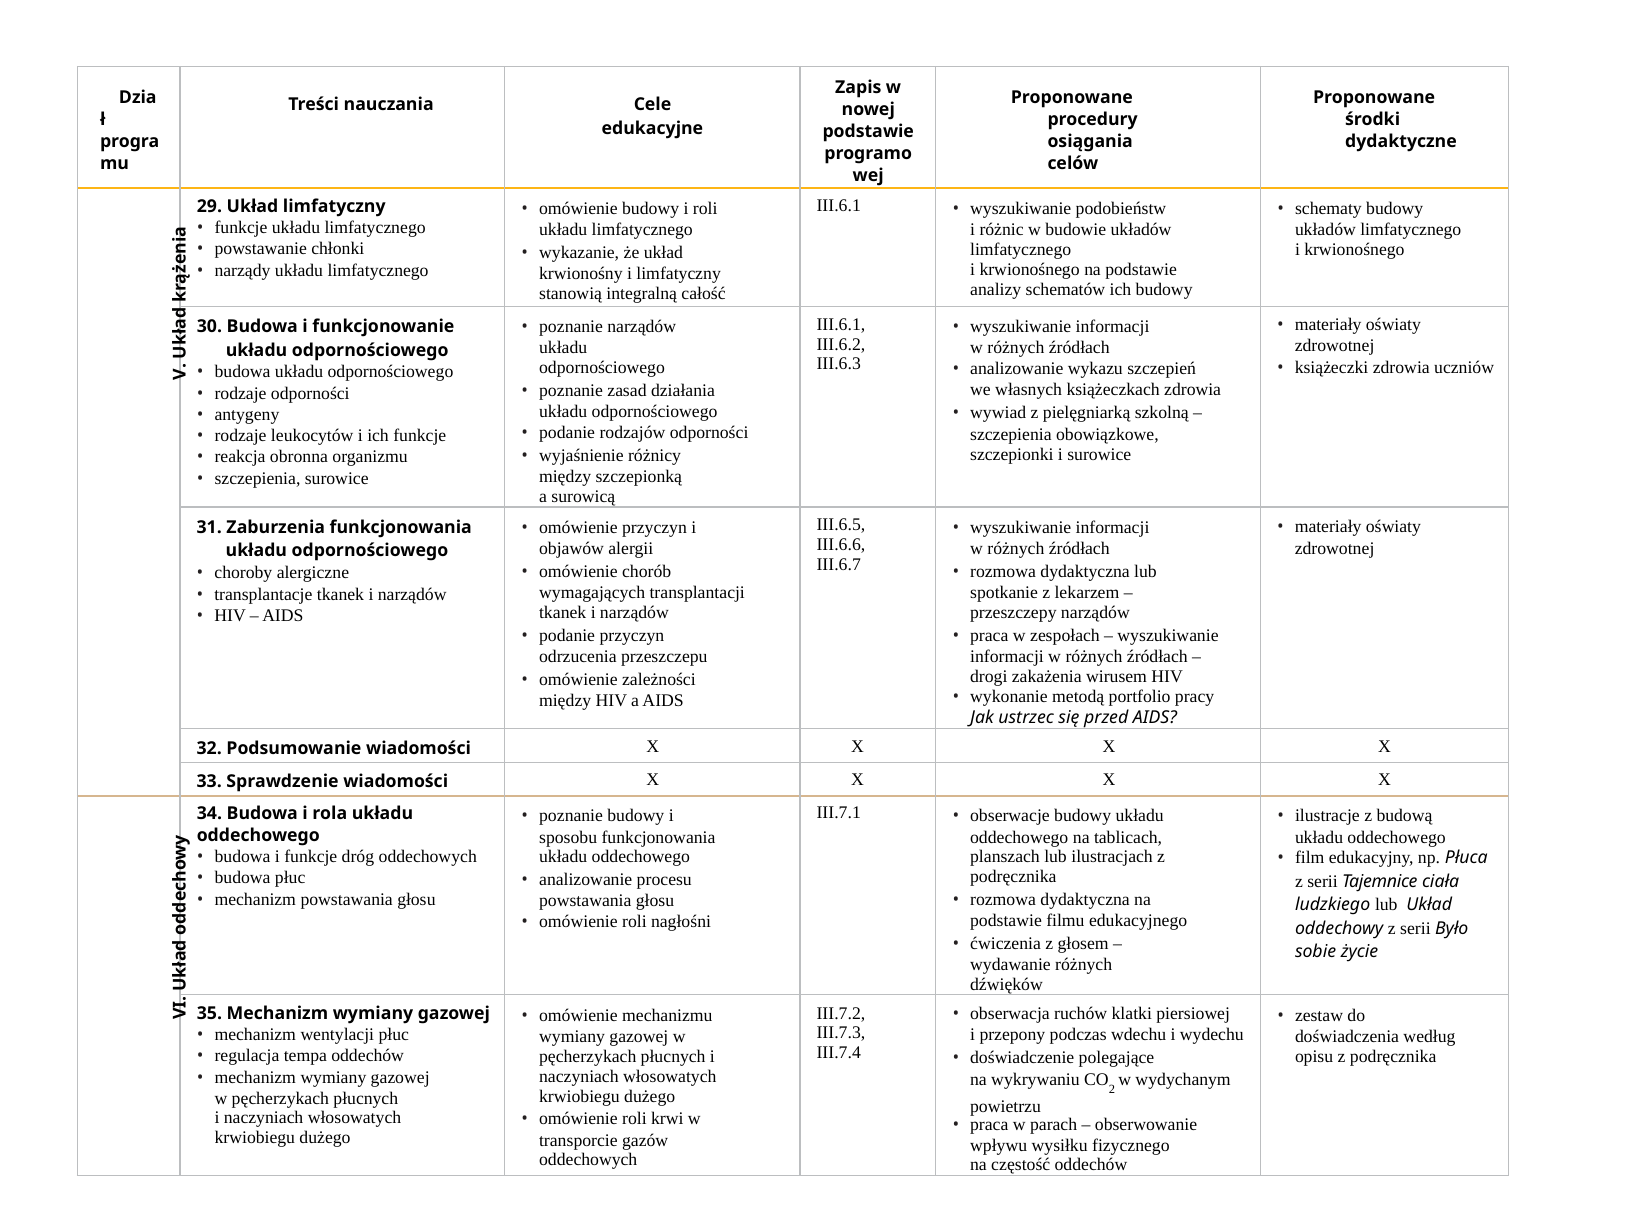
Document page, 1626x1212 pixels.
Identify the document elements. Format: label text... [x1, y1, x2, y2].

table_cell III.6.1, III.6.2, III.6.3 [801, 307, 935, 506]
table_header Proponowane procedury osiągania celów [936, 67, 1260, 187]
table_cell X [801, 729, 935, 762]
table_cell X [505, 763, 799, 795]
table_cell III.6.1 [801, 189, 935, 306]
table_cell 29. Układ limfatyczny funkcje układu limfatycznego powstawanie chłonki narządy układu limfatycznego [181, 189, 504, 306]
table_header Treści nauczania [181, 67, 504, 187]
table_cell materiały oświaty zdrowotnej [1261, 508, 1508, 728]
table_cell 33. Sprawdzenie wiadomości [181, 763, 504, 795]
table_cell obserwacja ruchów klatki piersiowej i przepony podczas wdechu i wydechu doświadczenie polegające na wykrywaniu CO2 w wydychanym powietrzu praca w parach – obserwowanie wpływu wysiłku fizycznego na częstość oddechów [936, 995, 1260, 1174]
table_cell wyszukiwanie podobieństw i różnic w budowie układów limfatycznego i krwionośnego na podstawie analizy schematów ich budowy [936, 189, 1260, 306]
table_cell III.7.1 [801, 797, 935, 994]
table_cell V. Układ krążenia [78, 189, 179, 795]
table_cell omówienie budowy i roli układu limfatycznego wykazanie, że układ krwionośny i limfatyczny stanowią integralną całość [505, 189, 799, 306]
table_header Proponowane środki dydaktyczne [1261, 67, 1508, 187]
table_cell 32. Podsumowanie wiadomości [181, 729, 504, 762]
table_cell 34. Budowa i rola układu oddechowego budowa i funkcje dróg oddechowych budowa płuc mechanizm powstawania głosu [181, 797, 504, 994]
table_cell III.7.2, III.7.3, III.7.4 [801, 995, 935, 1174]
table_header Dział programu [78, 67, 179, 187]
table_cell III.6.5, III.6.6, III.6.7 [801, 508, 935, 728]
table_cell obserwacje budowy układu oddechowego na tablicach, planszach lub ilustracjach z podręcznika rozmowa dydaktyczna na podstawie filmu edukacyjnego ćwiczenia z głosem – wydawanie różnych dźwięków [936, 797, 1260, 994]
table_cell 35. Mechanizm wymiany gazowej mechanizm wentylacji płuc regulacja tempa oddechów mechanizm wymiany gazowej w pęcherzykach płucnych i naczyniach włosowatych krwiobiegu dużego [181, 995, 504, 1174]
table_header Cele edukacyjne [505, 67, 799, 187]
table_cell ilustracje z budową układu oddechowego film edukacyjny, np. Płuca z serii Tajemnice ciała ludzkiego lub Układ oddechowy z serii Było sobie życie [1261, 797, 1508, 994]
table_cell X [936, 763, 1260, 795]
table_cell omówienie przyczyn i objawów alergii omówienie chorób wymagających transplantacji tkanek i narządów podanie przyczyn odrzucenia przeszczepu omówienie zależności między HIV a AIDS [505, 508, 799, 728]
table_cell 30. Budowa i funkcjonowanie układu odpornościowego budowa układu odpornościowego rodzaje odporności antygeny rodzaje leukocytów i ich funkcje reakcja obronna organizmu szczepienia, surowice [181, 307, 504, 506]
table_cell X [801, 763, 935, 795]
table_cell zestaw do doświadczenia według opisu z podręcznika [1261, 995, 1508, 1174]
table_header Zapis w nowej podstawie programowej [801, 67, 935, 187]
table_cell wyszukiwanie informacji w różnych źródłach rozmowa dydaktyczna lub spotkanie z lekarzem – przeszczepy narządów praca w zespołach – wyszukiwanie informacji w różnych źródłach – drogi zakażenia wirusem HIV wykonanie metodą portfolio pracy Jak ustrzec się przed AIDS? [936, 508, 1260, 728]
table_cell X [505, 729, 799, 762]
table_cell poznanie narządów układu odpornościowego poznanie zasad działania układu odpornościowego podanie rodzajów odporności wyjaśnienie różnicy między szczepionką a surowicą [505, 307, 799, 506]
table_cell schematy budowy układów limfatycznego i krwionośnego [1261, 189, 1508, 306]
table_cell omówienie mechanizmu wymiany gazowej w pęcherzykach płucnych i naczyniach włosowatych krwiobiegu dużego omówienie roli krwi w transporcie gazów oddechowych [505, 995, 799, 1174]
table_cell materiały oświaty zdrowotnej książeczki zdrowia uczniów [1261, 307, 1508, 506]
table_cell 31. Zaburzenia funkcjonowania układu odpornościowego choroby alergiczne transplantacje tkanek i narządów HIV – AIDS [181, 508, 504, 728]
table_cell VI. Układ oddechowy [78, 797, 179, 1174]
table_cell X [936, 729, 1260, 762]
table_cell X [1261, 763, 1508, 795]
table_cell poznanie budowy i sposobu funkcjonowania układu oddechowego analizowanie procesu powstawania głosu omówienie roli nagłośni [505, 797, 799, 994]
table_cell X [1261, 729, 1508, 762]
table_cell wyszukiwanie informacji w różnych źródłach analizowanie wykazu szczepień we własnych książeczkach zdrowia wywiad z pielęgniarką szkolną – szczepienia obowiązkowe, szczepionki i surowice [936, 307, 1260, 506]
